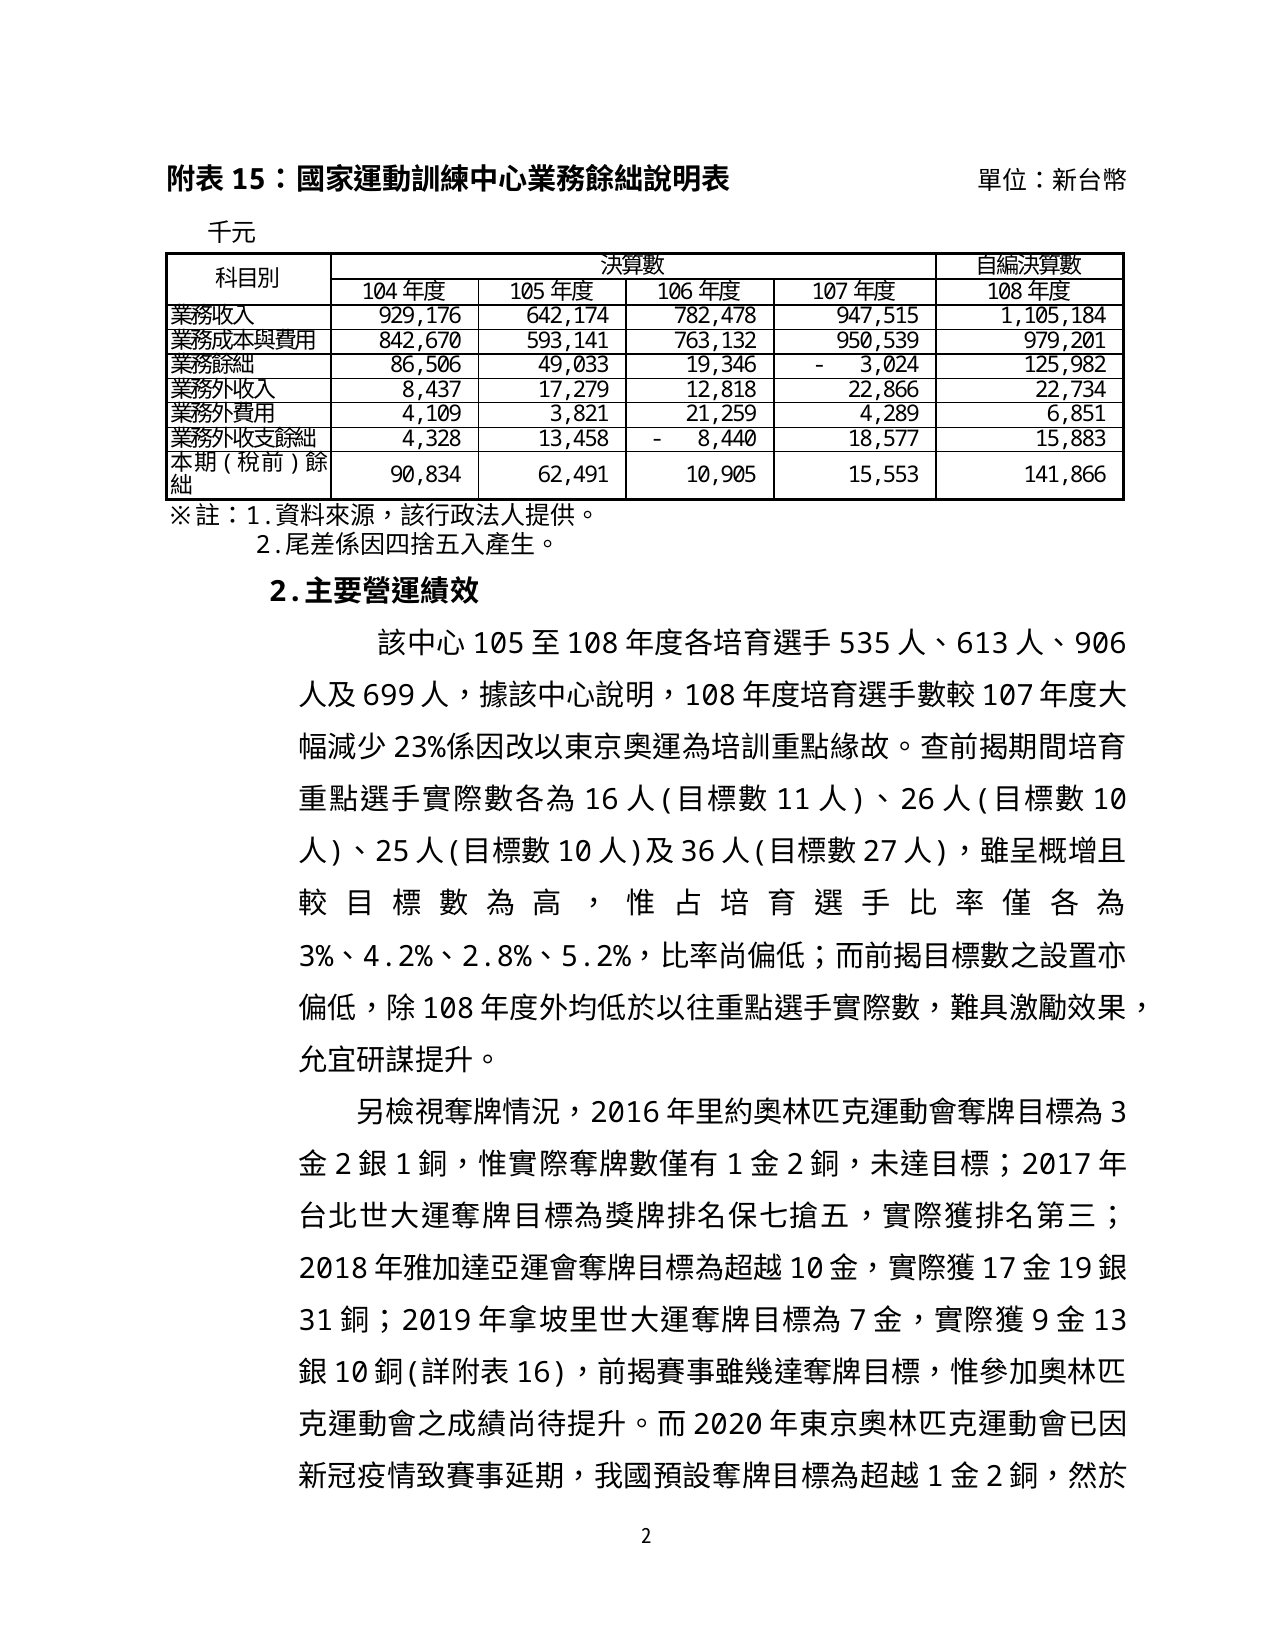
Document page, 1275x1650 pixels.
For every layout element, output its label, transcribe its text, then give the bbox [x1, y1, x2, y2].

table_cell 3,821 [479, 403, 625, 426]
text ※註：1.資料來源，該行政法人提供。 [165, 501, 1127, 531]
table_cell 108年度 [937, 280, 1122, 304]
table_header 自編決算數 [937, 255, 1122, 278]
table_cell 950,539 [775, 330, 935, 353]
table_cell 22,734 [937, 379, 1122, 402]
text 2.尾差係因四捨五入產生。 [165, 531, 1127, 560]
table_header 決算數 [332, 255, 935, 278]
table_cell 18,577 [775, 428, 935, 451]
text 該中心105至108年度各培育選手535人、613人、906人及699人，據該中心說明，108年度培育選手數較107年度大幅減少23%係因改以東京奧運為培訓重點緣故。查前揭期間培育重點選手實際數各為16人(目標數11人)、26人(目標數10人)、25人(目標數10人)及36人(目標數27人)，雖呈概增且較目標數為高，惟占培育選手比率僅各為3%、4.2%、2.8%、5.2%，比率尚偏低；而前揭目標數之設置亦偏低，除108年度外均低於以往重點選手實際數，難具激勵效果，允宜研謀提升。 [269, 612, 1127, 1081]
table_cell 4,289 [775, 403, 935, 426]
table_cell 業務外費用 [168, 403, 330, 426]
table_cell 本期(稅前)餘絀 [168, 452, 330, 498]
text 另檢視奪牌情況，2016年里約奧林匹克運動會奪牌目標為3金2銀1銅，惟實際奪牌數僅有1金2銅，未達目標；2017年台北世大運奪牌目標為獎牌排名保七搶五，實際獲排名第三；2018年雅加達亞運會奪牌目標為超越10金，實際獲17金19銀31銅；2019年拿坡里世大運奪牌目標為7金，實際獲9金13銀10銅(詳附表16)，前揭賽事雖幾達奪牌目標，惟參加奧林匹克運動會之成績尚待提升。而2020年東京奧林匹克運動會已因新冠疫情致賽事延期，我國預設奪牌目標為超越1金2銅，然於 [269, 1081, 1127, 1497]
table_header 科目別 [168, 255, 330, 304]
table_cell 8,437 [332, 379, 478, 402]
table_cell 86,506 [332, 355, 478, 377]
table_cell 90,834 [332, 452, 478, 498]
table_cell 業務外收支餘絀 [168, 428, 330, 451]
table_cell 業務成本與費用 [168, 330, 330, 353]
table_cell 19,346 [627, 355, 773, 377]
table_cell 22,866 [775, 379, 935, 402]
table_cell 593,141 [479, 330, 625, 353]
table_cell 105年度 [479, 280, 625, 304]
table_cell 141,866 [937, 452, 1122, 498]
table_cell 125,982 [937, 355, 1122, 377]
table_cell 929,176 [332, 306, 478, 328]
table_cell 21,259 [627, 403, 773, 426]
table_cell 763,132 [627, 330, 773, 353]
table_cell 842,670 [332, 330, 478, 353]
table_cell 6,851 [937, 403, 1122, 426]
table_cell 業務外收入 [168, 379, 330, 402]
text 2.主要營運績效 [269, 560, 1127, 612]
table_cell 業務餘絀 [168, 355, 330, 377]
text 附表15：國家運動訓練中心業務餘絀說明表 單位：新台幣千元 [166, 148, 1127, 252]
table_cell 4,109 [332, 403, 478, 426]
table_cell 979,201 [937, 330, 1122, 353]
table_cell 15,553 [775, 452, 935, 498]
table_cell 4,328 [332, 428, 478, 451]
table_cell 782,478 [627, 306, 773, 328]
table_cell 642,174 [479, 306, 625, 328]
table_cell 13,458 [479, 428, 625, 451]
table_cell 12,818 [627, 379, 773, 402]
table_cell 17,279 [479, 379, 625, 402]
table_cell - 3,024 [775, 355, 935, 377]
table_cell 49,033 [479, 355, 625, 377]
table_cell 106年度 [627, 280, 773, 304]
table_cell 10,905 [627, 452, 773, 498]
table_cell 107年度 [775, 280, 935, 304]
table_cell 1,105,184 [937, 306, 1122, 328]
table_cell 業務收入 [168, 306, 330, 328]
table_cell - 8,440 [627, 428, 773, 451]
table_cell 62,491 [479, 452, 625, 498]
table_cell 104年度 [332, 280, 478, 304]
table_cell 947,515 [775, 306, 935, 328]
table_cell 15,883 [937, 428, 1122, 451]
